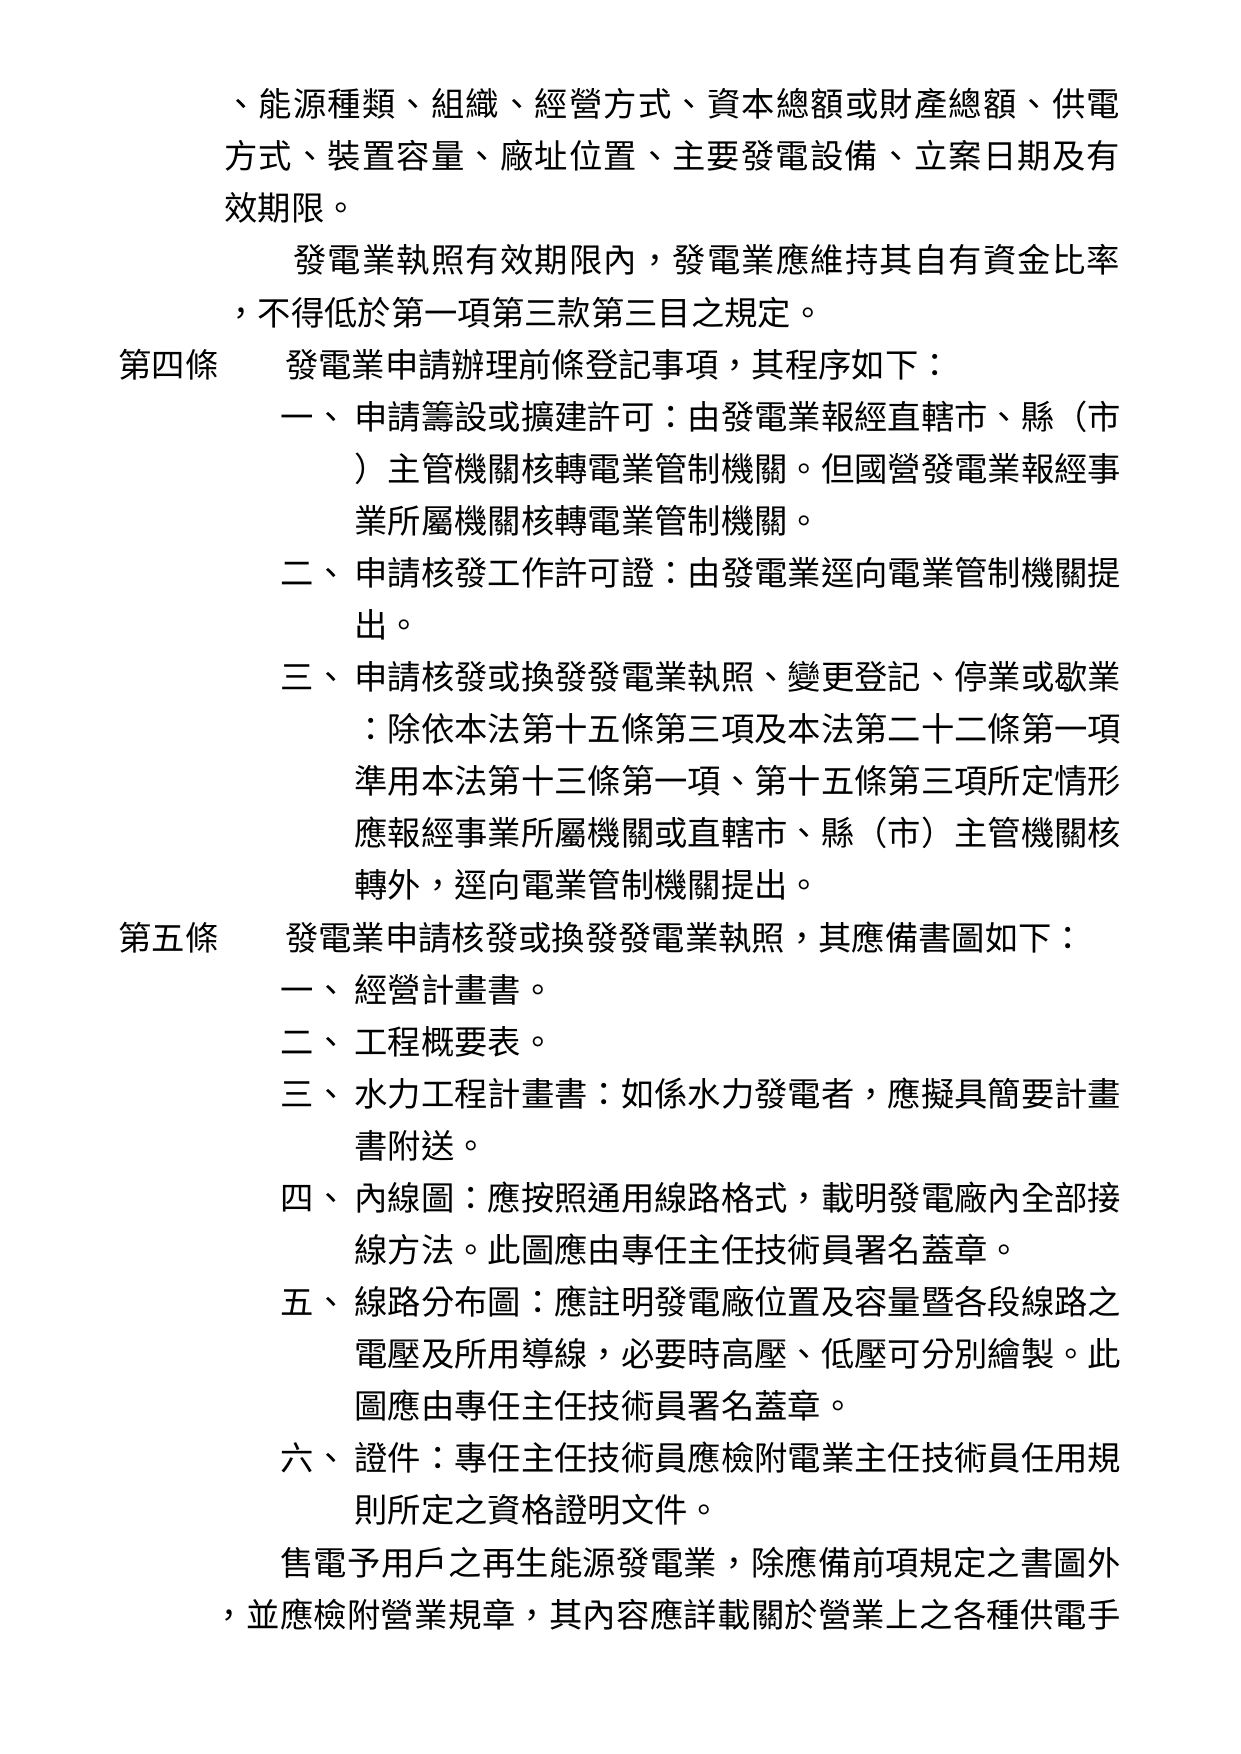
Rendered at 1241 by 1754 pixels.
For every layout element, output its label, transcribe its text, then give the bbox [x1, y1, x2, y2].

text 六、 證件：專任主任技術員應檢附電業主任技術員任用規則所定之資格證明文件。 [281, 1429, 1122, 1533]
text 發電業執照有效期限內，發電業應維持其自有資金比率，不得低於第一項第三款第三目之規定。 [224, 231, 1122, 335]
text 一、 申請籌設或擴建許可：由發電業報經直轄市、縣（市）主管機關核轉電業管制機關。但國營發電業報經事業所屬機關核轉電業管制機關。 [281, 387, 1122, 544]
text 售電予用戶之再生能源發電業，除應備前項規定之書圖外，並應檢附營業規章，其內容應詳載關於營業上之各種供電手 [213, 1533, 1122, 1637]
text 第五條 發電業申請核發或換發發電業執照，其應備書圖如下： [118, 908, 1122, 960]
text 四、 內線圖：應按照通用線路格式，載明發電廠內全部接線方法。此圖應由專任主任技術員署名蓋章。 [281, 1169, 1122, 1273]
text 三、 申請核發或換發發電業執照、變更登記、停業或歇業：除依本法第十五條第三項及本法第二十二條第一項準用本法第十三條第一項、第十五條第三項所定情形應報經事業所屬機關或直轄市、縣（市）主管機關核轉外，逕向電業管制機關提出。 [281, 648, 1122, 908]
text 一、 經營計畫書。 [281, 960, 1122, 1012]
text 二、 工程概要表。 [281, 1012, 1122, 1064]
text 五、 線路分布圖：應註明發電廠位置及容量暨各段線路之電壓及所用導線，必要時高壓、低壓可分別繪製。此圖應由專任主任技術員署名蓋章。 [281, 1273, 1122, 1429]
text 三、 水力工程計畫書：如係水力發電者，應擬具簡要計畫書附送。 [281, 1064, 1122, 1169]
text 、能源種類、組織、經營方式、資本總額或財產總額、供電方式、裝置容量、廠址位置、主要發電設備、立案日期及有效期限。 [224, 75, 1122, 231]
text 第四條 發電業申請辦理前條登記事項，其程序如下： [118, 335, 1122, 387]
text 二、 申請核發工作許可證：由發電業逕向電業管制機關提出。 [281, 544, 1122, 648]
